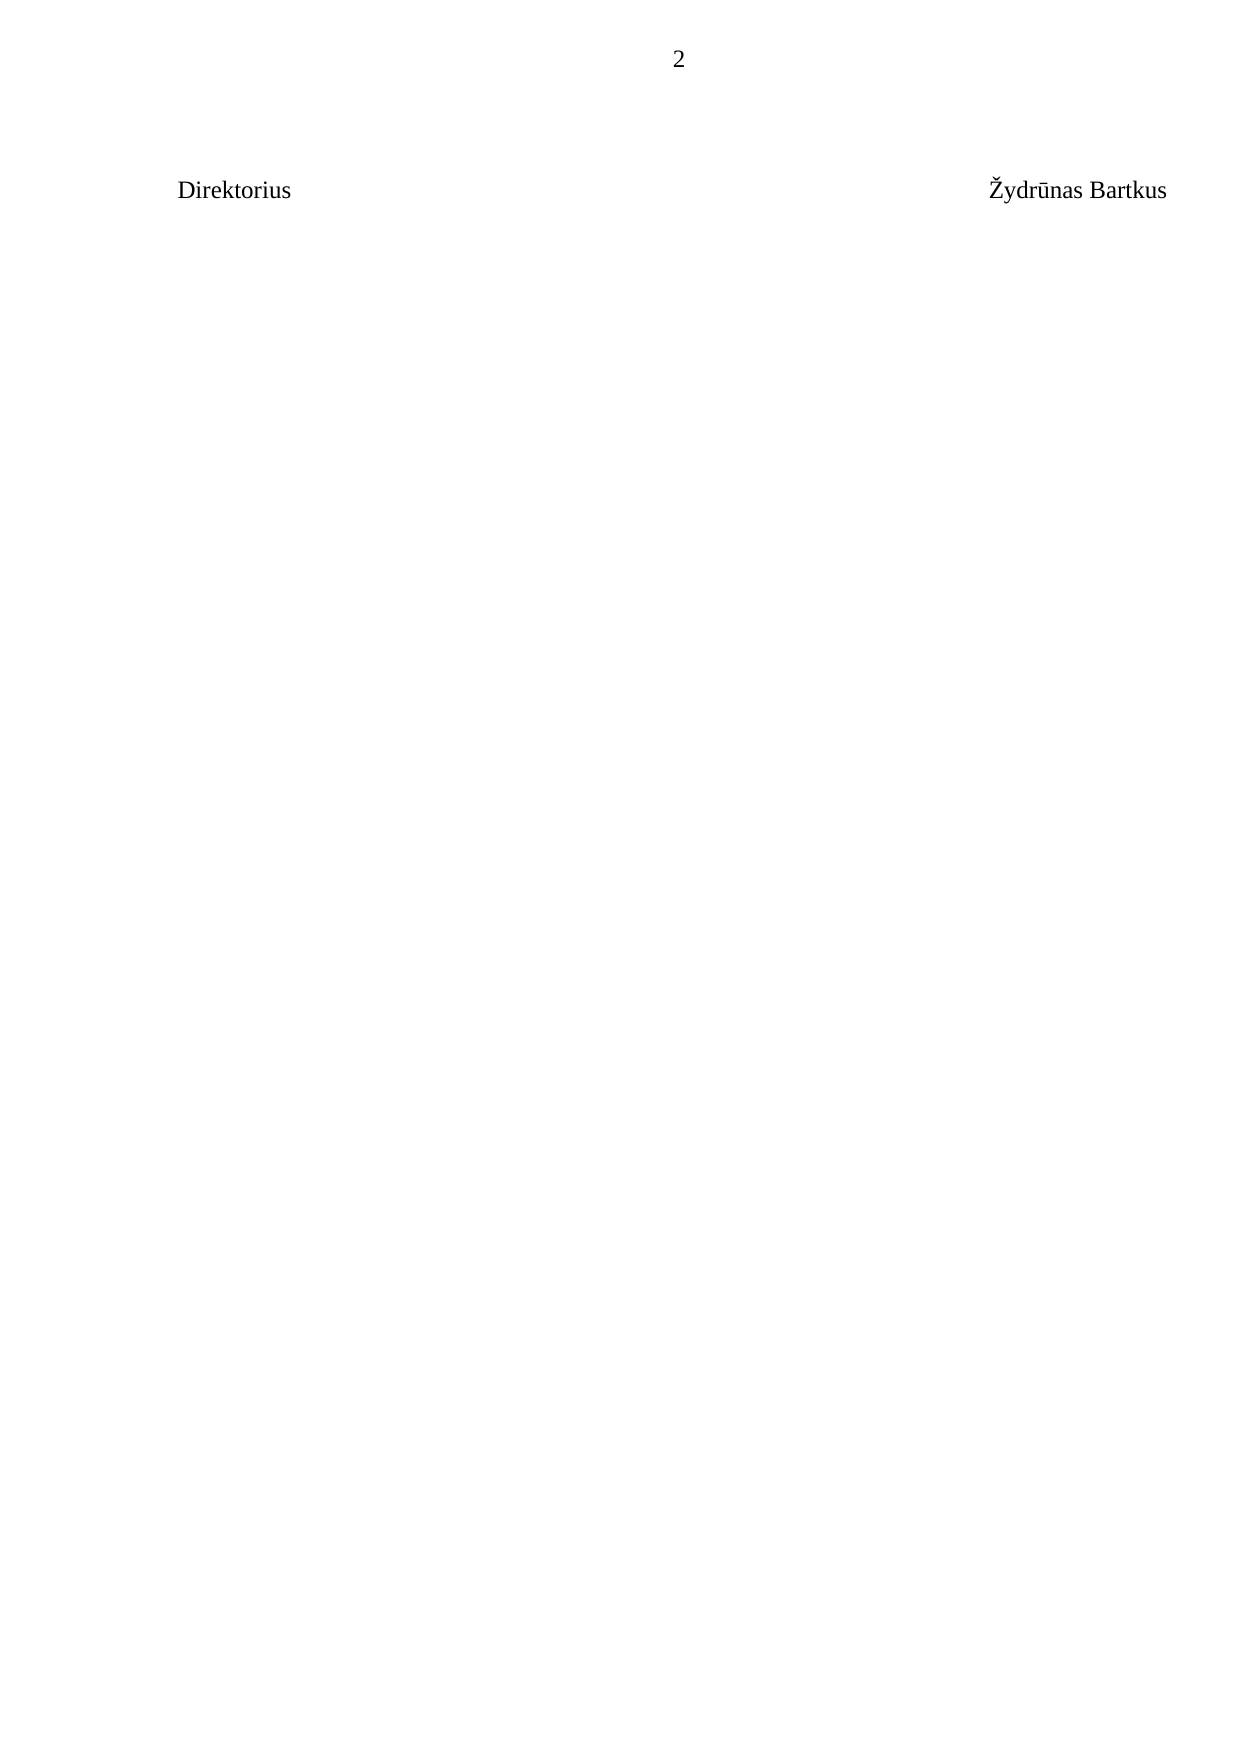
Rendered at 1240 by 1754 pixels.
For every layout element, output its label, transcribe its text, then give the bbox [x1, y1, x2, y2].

text Direktorius Žydrūnas Bartkus [177, 176, 1181, 204]
